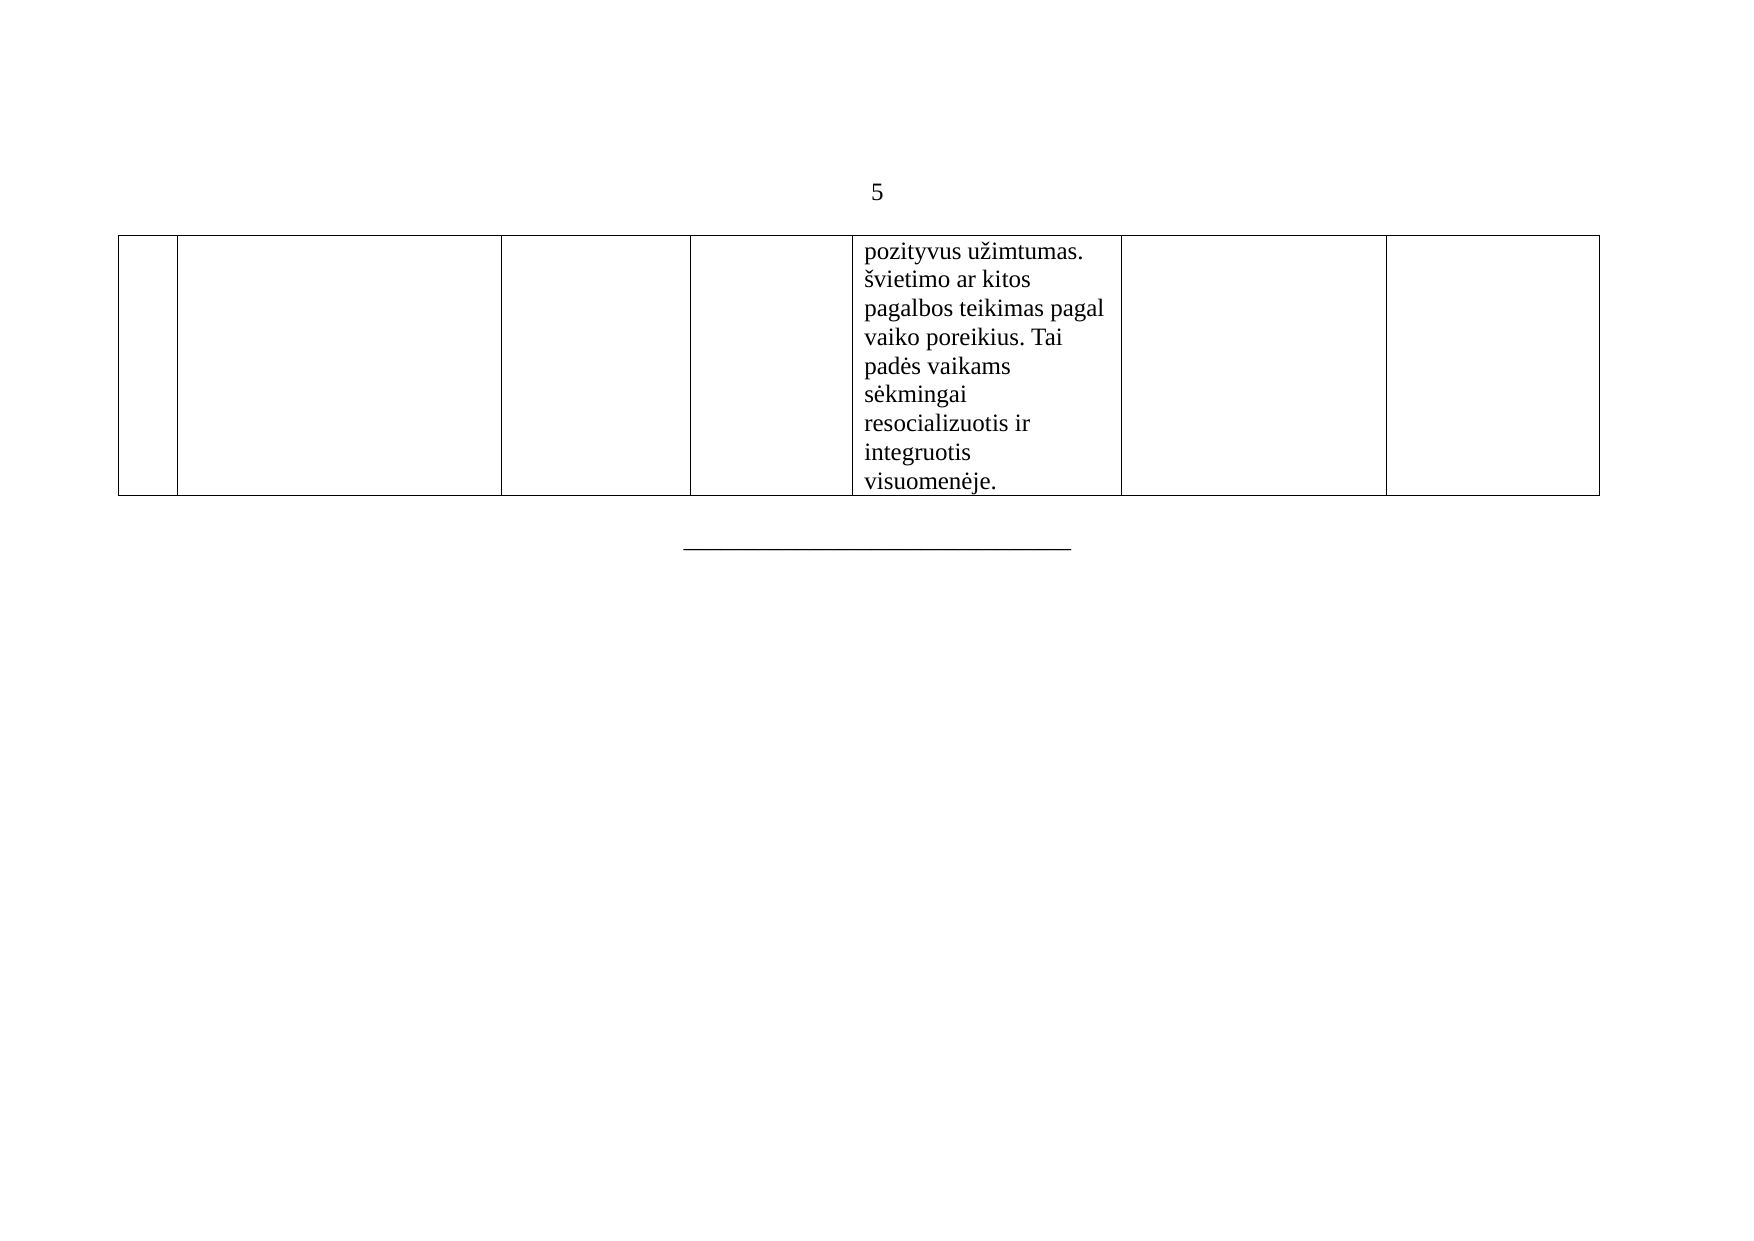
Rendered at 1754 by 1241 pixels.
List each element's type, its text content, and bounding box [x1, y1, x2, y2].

table_cell [178, 236, 501, 494]
table_cell [1387, 236, 1599, 494]
text _______________________________ [118, 524, 1636, 553]
table_cell [1122, 236, 1386, 494]
table_cell [502, 236, 690, 494]
table_cell [119, 236, 177, 494]
table_cell pozityvus užimtumas. švietimo ar kitos pagalbos teikimas pagal vaiko poreikius. Tai padės vaikams sėkmingai resocializuotis ir integruotis visuomenėje. [853, 236, 1121, 494]
table_cell [691, 236, 852, 494]
